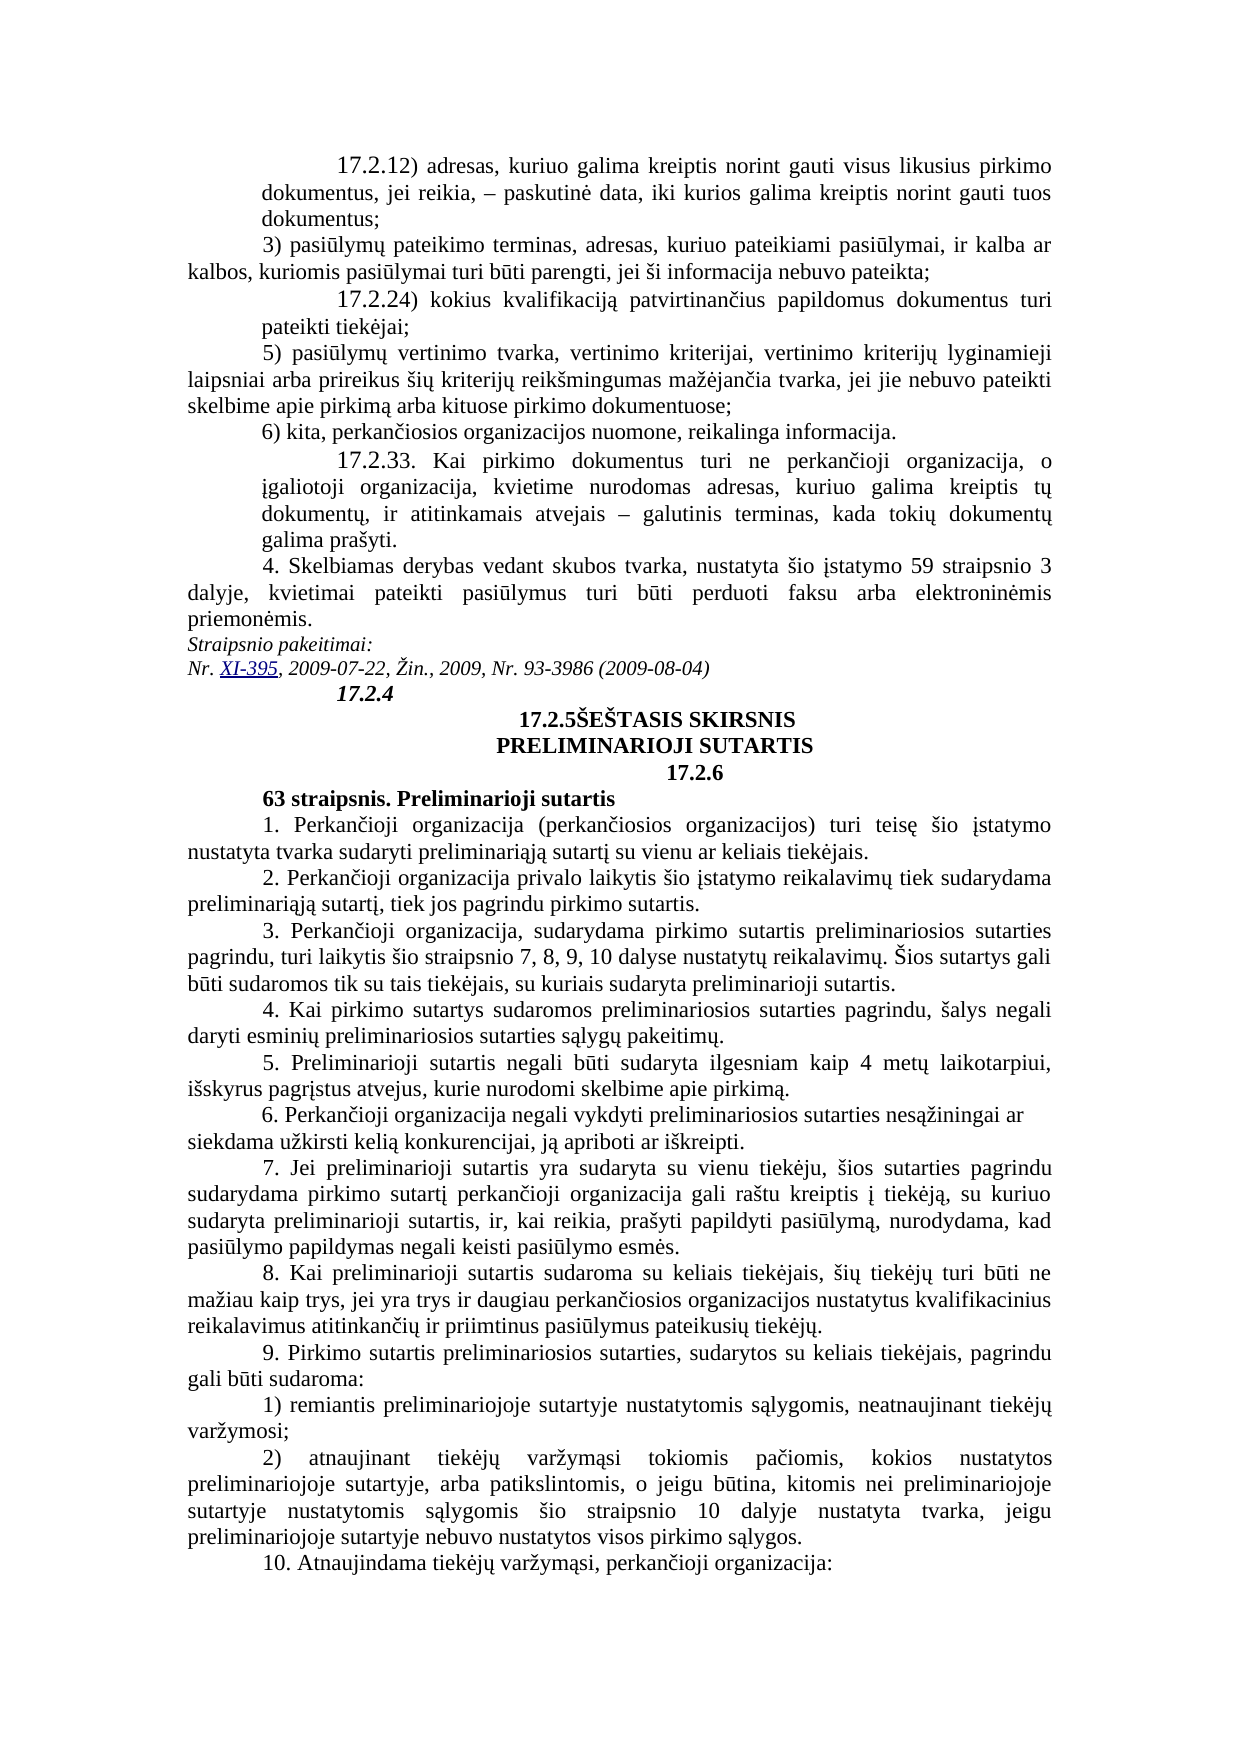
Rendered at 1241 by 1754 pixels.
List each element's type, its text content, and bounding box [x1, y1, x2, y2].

text 6) kita, perkančiosios organizacijos nuomone, reikalinga informacija. [187, 418, 1053, 445]
text 1. Perkančioji organizacija (perkančiosios organizacijos) turi teisę šio įstatymo nustatyta tvarka sudaryti preliminariąją sutartį su vienu ar keliais tiekėjais. [187, 811, 1053, 864]
text 10. Atnaujindama tiekėjų varžymąsi, perkančioji organizacija: [187, 1549, 1053, 1576]
text 4. Skelbiamas derybas vedant skubos tvarka, nustatyta šio įstatymo 59 straipsnio 3 dalyje, kvietimai pateikti pasiūlymus turi būti perduoti faksu arba elektroninėmis priemonėmis. [187, 552, 1053, 632]
text 3. Perkančioji organizacija, sudarydama pirkimo sutartis preliminariosios sutarties pagrindu, turi laikytis šio straipsnio 7, 8, 9, 10 dalyse nustatytų reikalavimų. Šios sutartys gali būti sudaromos tik su tais tiekėjais, su kuriais sudaryta preliminarioji sutartis. [187, 917, 1053, 996]
text 5) pasiūlymų vertinimo tvarka, vertinimo kriterijai, vertinimo kriterijų lyginamieji laipsniai arba prireikus šių kriterijų reikšmingumas mažėjančia tvarka, jei jie nebuvo pateikti skelbime apie pirkimą arba kituose pirkimo dokumentuose; [187, 339, 1053, 418]
text 2) atnaujinant tiekėjų varžymąsi tokiomis pačiomis, kokios nustatytos preliminariojoje sutartyje, arba patikslintomis, o jeigu būtina, kitomis nei preliminariojoje sutartyje nustatytomis sąlygomis šio straipsnio 10 dalyje nustatyta tvarka, jeigu preliminariojoje sutartyje nebuvo nustatytos visos pirkimo sąlygos. [187, 1444, 1053, 1549]
text 63 straipsnis. Preliminarioji sutartis [187, 785, 1053, 811]
text 8. Kai preliminarioji sutartis sudaroma su keliais tiekėjais, šių tiekėjų turi būti ne mažiau kaip trys, jei yra trys ir daugiau perkančiosios organizacijos nustatytus kvalifikacinius reikalavimus atitinkančių ir priimtinus pasiūlymus pateikusių tiekėjų. [187, 1259, 1053, 1338]
text 2. Perkančioji organizacija privalo laikytis šio įstatymo reikalavimų tiek sudarydama preliminariąją sutartį, tiek jos pagrindu pirkimo sutartis. [187, 864, 1053, 917]
subtitle ŠEŠTASIS SKIRSNIS [187, 706, 1053, 732]
text 9. Pirkimo sutartis preliminariosios sutarties, sudarytos su keliais tiekėjais, pagrindu gali būti sudaroma: [187, 1338, 1053, 1391]
text 1) remiantis preliminariojoje sutartyje nustatytomis sąlygomis, neatnaujinant tiekėjų varžymosi; [187, 1391, 1053, 1444]
text Straipsnio pakeitimai: [187, 632, 1053, 656]
text 7. Jei preliminarioji sutartis yra sudaryta su vienu tiekėju, šios sutarties pagrindu sudarydama pirkimo sutartį perkančioji organizacija gali raštu kreiptis į tiekėją, su kuriuo sudaryta preliminarioji sutartis, ir, kai reikia, prašyti papildyti pasiūlymą, nurodydama, kad pasiūlymo papildymas negali keisti pasiūlymo esmės. [187, 1154, 1053, 1259]
text 6. Perkančioji organizacija negali vykdyti preliminariosios sutarties nesąžiningai ar siekdama užkirsti kelią konkurencijai, ją apriboti ar iškreipti. [187, 1101, 1053, 1154]
subtitle PRELIMINARIOJI SUTARTIS [187, 732, 1053, 759]
text Nr. XI-395, 2009-07-22, Žin., 2009, Nr. 93-3986 (2009-08-04) [187, 656, 1053, 680]
subtitle 4) kokius kvalifikaciją patvirtinančius papildomus dokumentus turi pateikti tiekėjai; [187, 284, 1053, 339]
text 3) pasiūlymų pateikimo terminas, adresas, kuriuo pateikiami pasiūlymai, ir kalba ar kalbos, kuriomis pasiūlymai turi būti parengti, jei ši informacija nebuvo pateikta; [187, 231, 1053, 284]
subtitle 3. Kai pirkimo dokumentus turi ne perkančioji organizacija, o įgaliotoji organizacija, kvietime nurodomas adresas, kuriuo galima kreiptis tų dokumentų, ir atitinkamais atvejais – galutinis terminas, kada tokių dokumentų galima prašyti. [187, 445, 1053, 552]
subtitle 2) adresas, kuriuo galima kreiptis norint gauti visus likusius pirkimo dokumentus, jei reikia, – paskutinė data, iki kurios galima kreiptis norint gauti tuos dokumentus; [187, 150, 1053, 231]
text 5. Preliminarioji sutartis negali būti sudaryta ilgesniam kaip 4 metų laikotarpiui, išskyrus pagrįstus atvejus, kurie nurodomi skelbime apie pirkimą. [187, 1049, 1053, 1101]
text 4. Kai pirkimo sutartys sudaromos preliminariosios sutarties pagrindu, šalys negali daryti esminių preliminariosios sutarties sąlygų pakeitimų. [187, 996, 1053, 1049]
